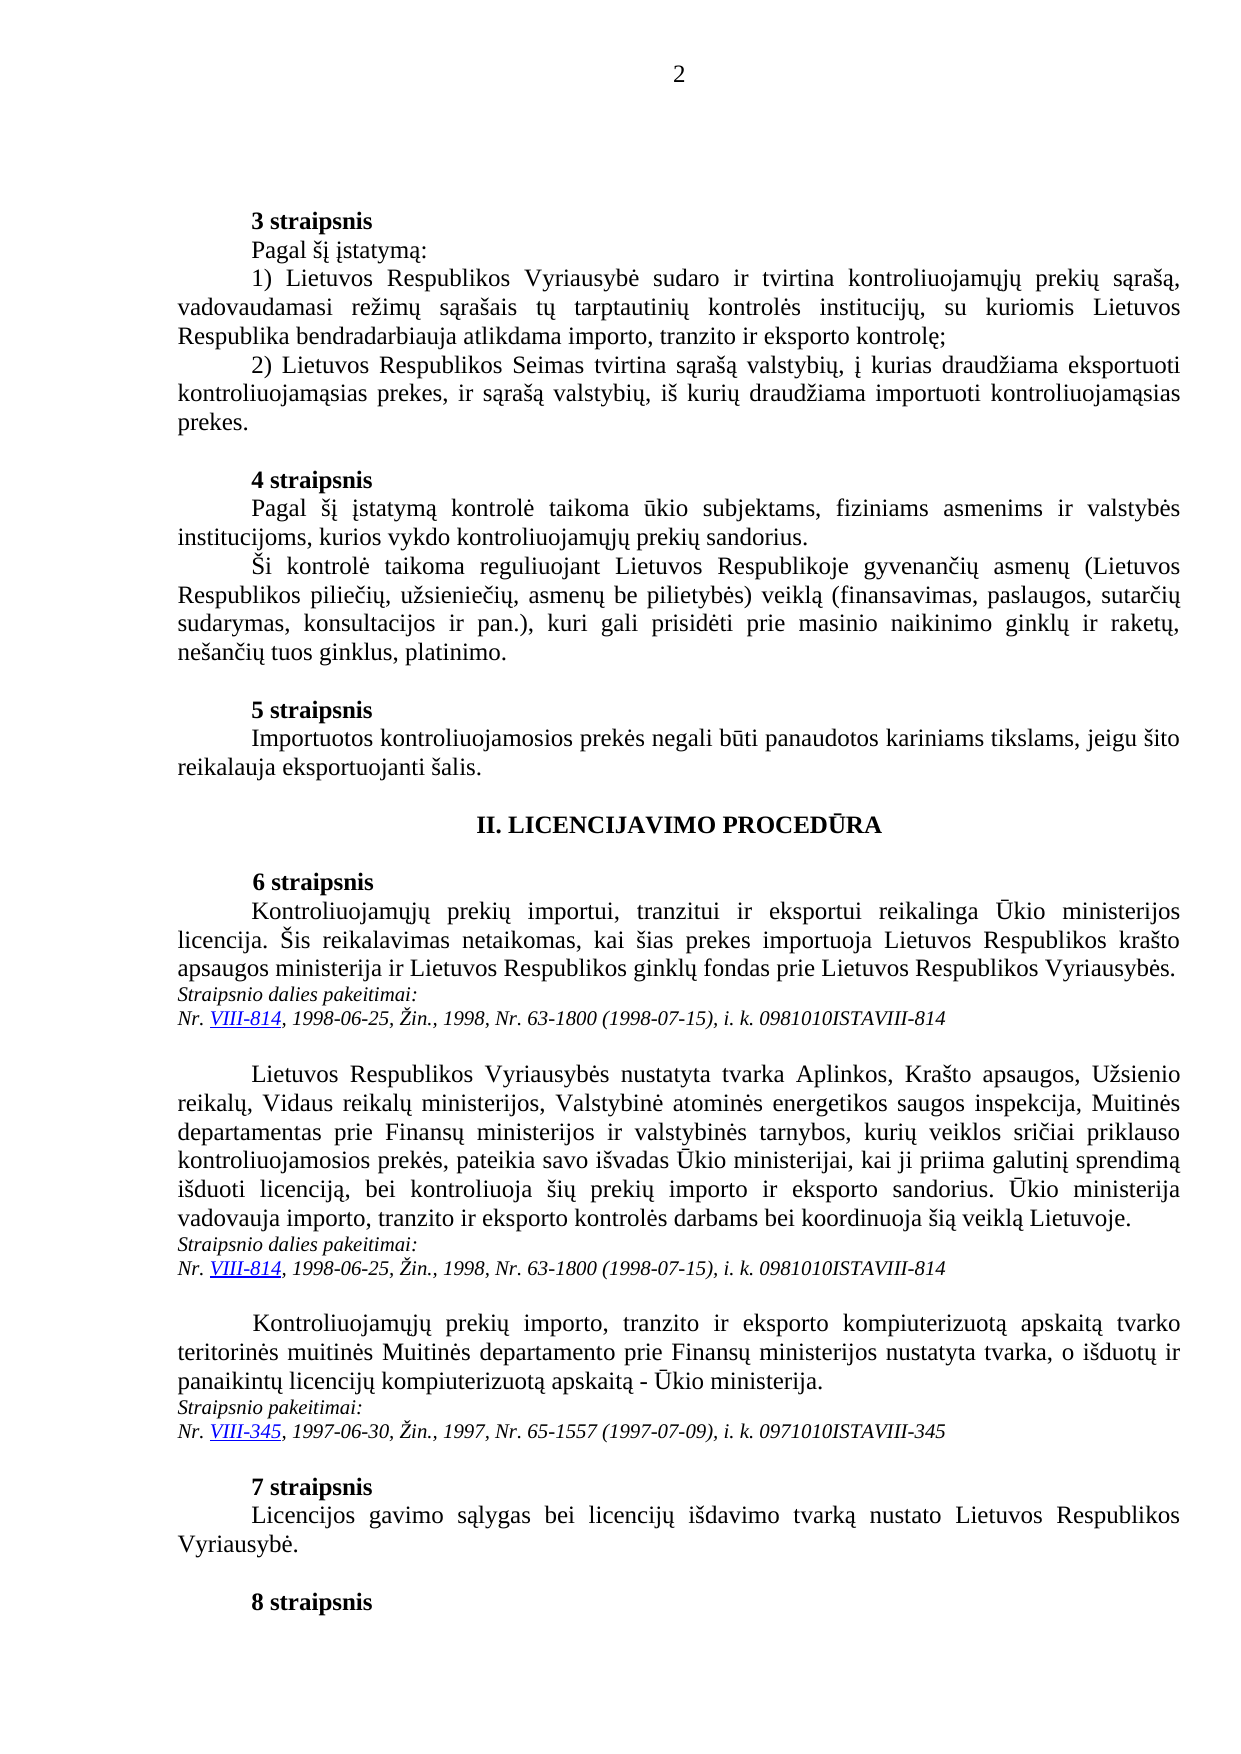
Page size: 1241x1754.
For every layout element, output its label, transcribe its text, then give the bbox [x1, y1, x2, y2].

text Importuotos kontroliuojamosios prekės negali būti panaudotos kariniams tikslams, jeigu šito reikalauja eksportuojanti šalis. [177, 723, 1181, 781]
text Pagal šį įstatymą: [177, 235, 1181, 263]
text Straipsnio dalies pakeitimai: [177, 982, 1181, 1006]
text Straipsnio dalies pakeitimai: [177, 1232, 1181, 1256]
text 6 straipsnis [177, 867, 1181, 896]
text Kontroliuojamųjų prekių importui, tranzitui ir eksportui reikalinga Ūkio ministerijos licencija. Šis reikalavimas netaikomas, kai šias prekes importuoja Lietuvos Respublikos krašto apsaugos ministerija ir Lietuvos Respublikos ginklų fondas prie Lietuvos Respublikos Vyriausybės. [177, 896, 1181, 982]
text Straipsnio pakeitimai: [177, 1395, 1181, 1419]
text Ši kontrolė taikoma reguliuojant Lietuvos Respublikoje gyvenančių asmenų (Lietuvos Respublikos piliečių, užsieniečių, asmenų be pilietybės) veiklą (finansavimas, paslaugos, sutarčių sudarymas, konsultacijos ir pan.), kuri gali prisidėti prie masinio naikinimo ginklų ir raketų, nešančių tuos ginklus, platinimo. [177, 551, 1181, 666]
text Nr. VIII-814, 1998-06-25, Žin., 1998, Nr. 63-1800 (1998-07-15), i. k. 0981010ISTAVIII-814 [177, 1006, 1181, 1030]
text 2) Lietuvos Respublikos Seimas tvirtina sąrašą valstybių, į kurias draudžiama eksportuoti kontroliuojamąsias prekes, ir sąrašą valstybių, iš kurių draudžiama importuoti kontroliuojamąsias prekes. [177, 350, 1181, 436]
text II. LICENCIJAVIMO PROCEDŪRA [177, 810, 1181, 838]
text 8 straipsnis [177, 1587, 1181, 1615]
text 5 straipsnis [177, 695, 1181, 723]
text 7 straipsnis [177, 1472, 1181, 1500]
text 1) Lietuvos Respublikos Vyriausybė sudaro ir tvirtina kontroliuojamųjų prekių sąrašą, vadovaudamasi režimų sąrašais tų tarptautinių kontrolės institucijų, su kuriomis Lietuvos Respublika bendradarbiauja atlikdama importo, tranzito ir eksporto kontrolę; [177, 263, 1181, 350]
text 4 straipsnis [177, 465, 1181, 493]
text Nr. VIII-814, 1998-06-25, Žin., 1998, Nr. 63-1800 (1998-07-15), i. k. 0981010ISTAVIII-814 [177, 1256, 1181, 1280]
text Pagal šį įstatymą kontrolė taikoma ūkio subjektams, fiziniams asmenims ir valstybės institucijoms, kurios vykdo kontroliuojamųjų prekių sandorius. [177, 493, 1181, 551]
text Lietuvos Respublikos Vyriausybės nustatyta tvarka Aplinkos, Krašto apsaugos, Užsienio reikalų, Vidaus reikalų ministerijos, Valstybinė atominės energetikos saugos inspekcija, Muitinės departamentas prie Finansų ministerijos ir valstybinės tarnybos, kurių veiklos sričiai priklauso kontroliuojamosios prekės, pateikia savo išvadas Ūkio ministerijai, kai ji priima galutinį sprendimą išduoti licenciją, bei kontroliuoja šių prekių importo ir eksporto sandorius. Ūkio ministerija vadovauja importo, tranzito ir eksporto kontrolės darbams bei koordinuoja šią veiklą Lietuvoje. [177, 1059, 1181, 1232]
text Nr. VIII-345, 1997-06-30, Žin., 1997, Nr. 65-1557 (1997-07-09), i. k. 0971010ISTAVIII-345 [177, 1419, 1181, 1443]
text 3 straipsnis [177, 206, 1181, 235]
text Kontroliuojamųjų prekių importo, tranzito ir eksporto kompiuterizuotą apskaitą tvarko teritorinės muitinės Muitinės departamento prie Finansų ministerijos nustatyta tvarka, o išduotų ir panaikintų licencijų kompiuterizuotą apskaitą - Ūkio ministerija. [177, 1308, 1181, 1395]
text Licencijos gavimo sąlygas bei licencijų išdavimo tvarką nustato Lietuvos Respublikos Vyriausybė. [177, 1500, 1181, 1558]
